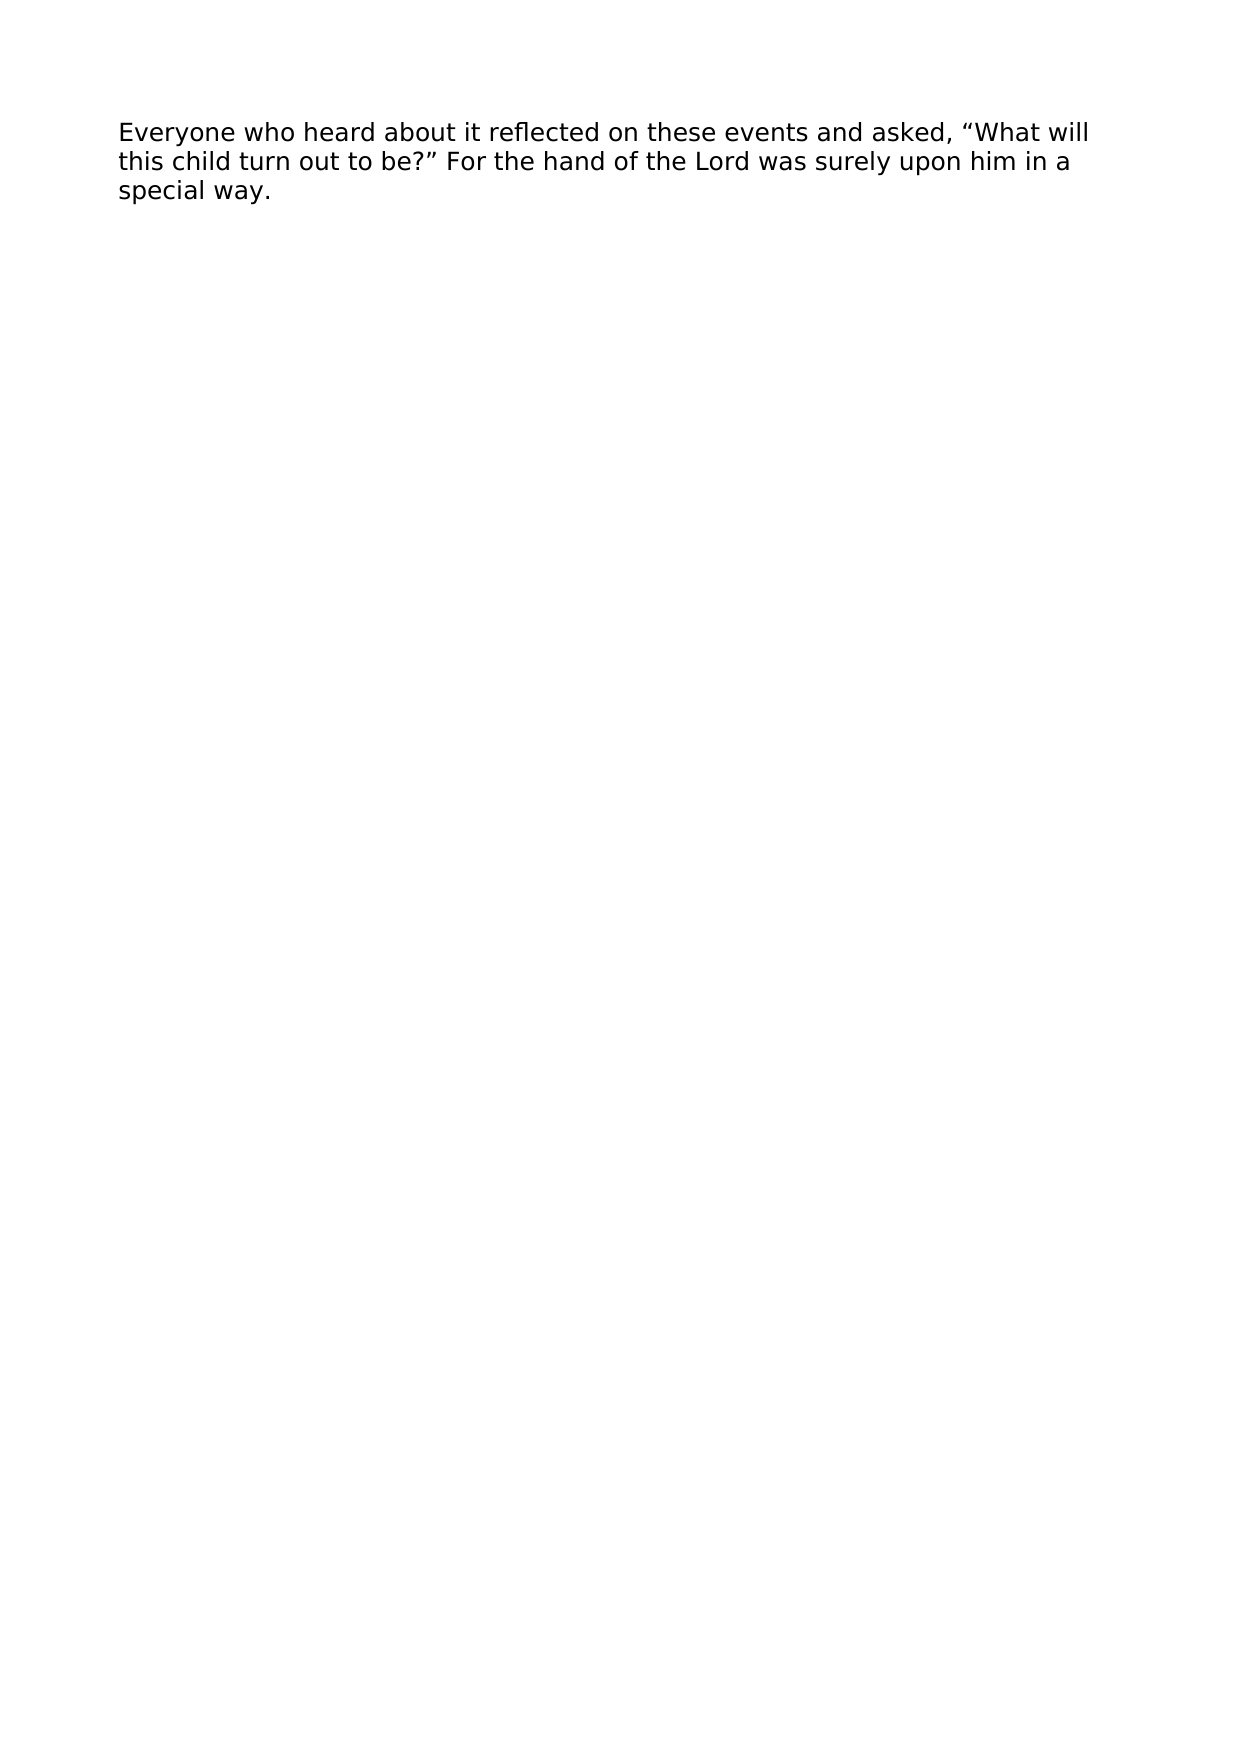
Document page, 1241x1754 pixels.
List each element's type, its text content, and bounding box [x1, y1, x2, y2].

text Everyone who heard about it reflected on these events and asked, “What will this child turn out to be?” For the hand of the Lord was surely upon him in a special way. [118, 118, 1122, 206]
